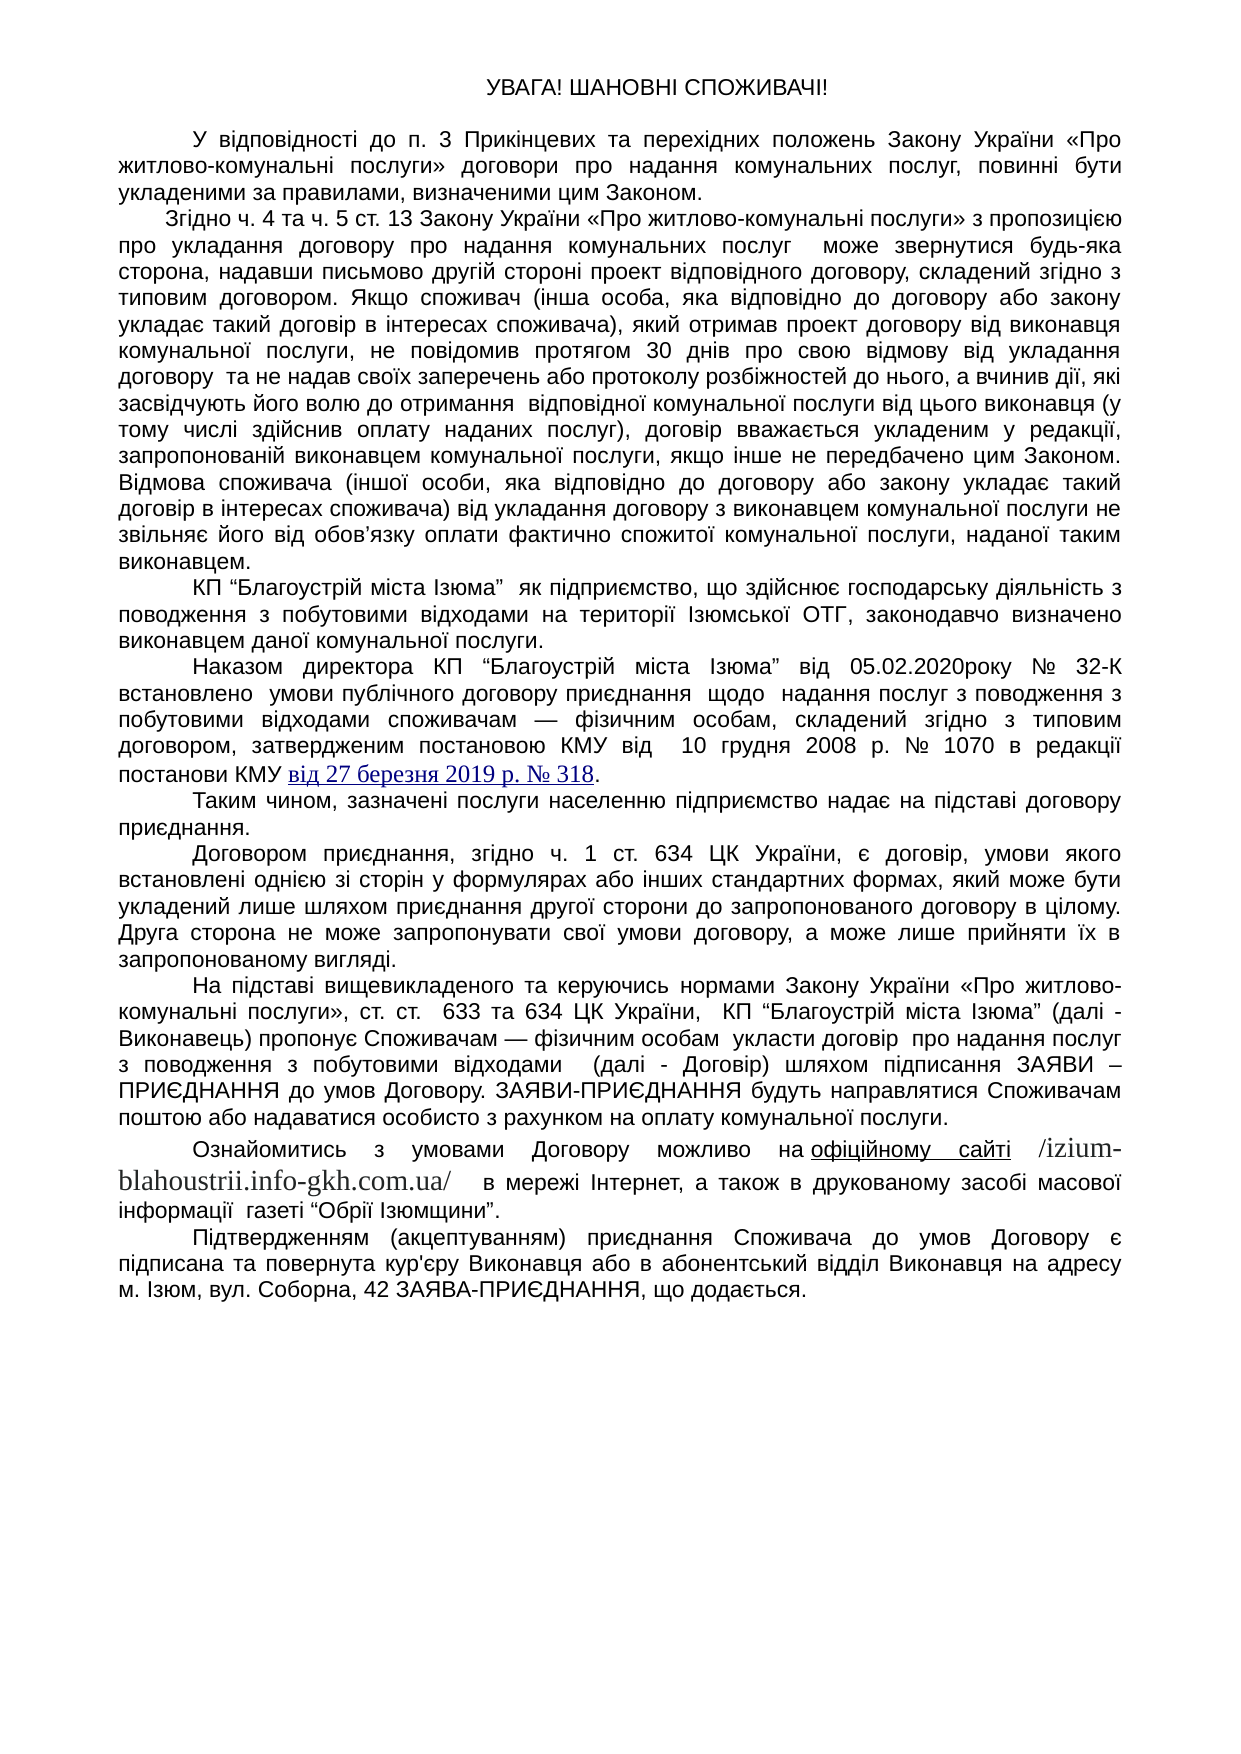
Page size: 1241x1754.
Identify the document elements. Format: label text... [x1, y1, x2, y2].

text Згідно ч. 4 та ч. 5 ст. 13 Закону України «Про житлово-комунальні послуги» з пропозицією про укладання договору про надання комунальних послуг може звернутися будь-яка сторона, надавши письмово другій стороні проект відповідного договору, складений згідно з типовим договором. Якщо споживач (інша особа, яка відповідно до договору або закону укладає такий договір в інтересах споживача), який отримав проект договору від виконавця комунальної послуги, не повідомив протягом 30 днів про свою відмову від укладання договору та не надав своїх заперечень або протоколу розбіжностей до нього, а вчинив дії, які засвідчують його волю до отримання відповідної комунальної послуги від цього виконавця (у тому числі здійснив оплату наданих послуг), договір вважається укладеним у редакції, запропонованій виконавцем комунальної послуги, якщо інше не передбачено цим Законом. Відмова споживача (іншої особи, яка відповідно до договору або закону укладає такий договір в інтересах споживача) від укладання договору з виконавцем комунальної послуги не звільняє його від обов’язку оплати фактично спожитої комунальної послуги, наданої таким виконавцем. [118, 205, 1122, 574]
text У відповідності до п. 3 Прикінцевих та перехідних положень Закону України «Про житлово-комунальні послуги» договори про надання комунальних послуг, повинні бути укладеними за правилами, визначеними цим Законом. [118, 126, 1122, 205]
text Ознайомитись з умовами Договору можливо на офіційному сайті /izium-blahoustrii.info-gkh.com.ua/ в мережі Інтернет, а також в друкованому засобі масової інформації газеті “Обрії Ізюмщини”. [118, 1130, 1122, 1223]
text Наказом директора КП “Благоустрій міста Ізюма” від 05.02.2020року № 32-К встановлено умови публічного договору приєднання щодо надання послуг з поводження з побутовими відходами споживачам — фізичним особам, складений згідно з типовим договором, затвердженим постановою КМУ від 10 грудня 2008 р. № 1070 в редакції постанови КМУ від 27 березня 2019 р. № 318. [118, 653, 1122, 787]
text Підтвердженням (акцептуванням) приєднання Споживача до умов Договору є підписана та повернута кур'єру Виконавця або в абонентський відділ Виконавця на адресу м. Ізюм, вул. Соборна, 42 ЗАЯВА-ПРИЄДНАННЯ, що додається. [118, 1223, 1122, 1302]
text Договором приєднання, згідно ч. 1 ст. 634 ЦК України, є договір, умови якого встановлені однією зі сторін у формулярах або інших стандартних формах, який може бути укладений лише шляхом приєднання другої сторони до запропонованого договору в цілому. Друга сторона не може запропонувати свої умови договору, а може лише прийняти їх в запропонованому вигляді. [118, 840, 1122, 972]
text КП “Благоустрій міста Ізюма” як підприємство, що здійснює господарську діяльність з поводження з побутовими відходами на території Ізюмської ОТГ, законодавчо визначено виконавцем даної комунальної послуги. [118, 574, 1122, 653]
text УВАГА! ШАНОВНІ СПОЖИВАЧІ! [118, 73, 1122, 100]
text Таким чином, зазначені послуги населенню підприємство надає на підставі договору приєднання. [118, 787, 1122, 840]
text На підставі вищевикладеного та керуючись нормами Закону України «Про житлово-комунальні послуги», ст. ст. 633 та 634 ЦК України, КП “Благоустрій міста Ізюма” (далі - Виконавець) пропонує Споживачам — фізичним особам укласти договір про надання послуг з поводження з побутовими відходами (далі - Договір) шляхом підписання ЗАЯВИ –ПРИЄДНАННЯ до умов Договору. ЗАЯВИ-ПРИЄДНАННЯ будуть направлятися Споживачам поштою або надаватися особисто з рахунком на оплату комунальної послуги. [118, 972, 1122, 1130]
